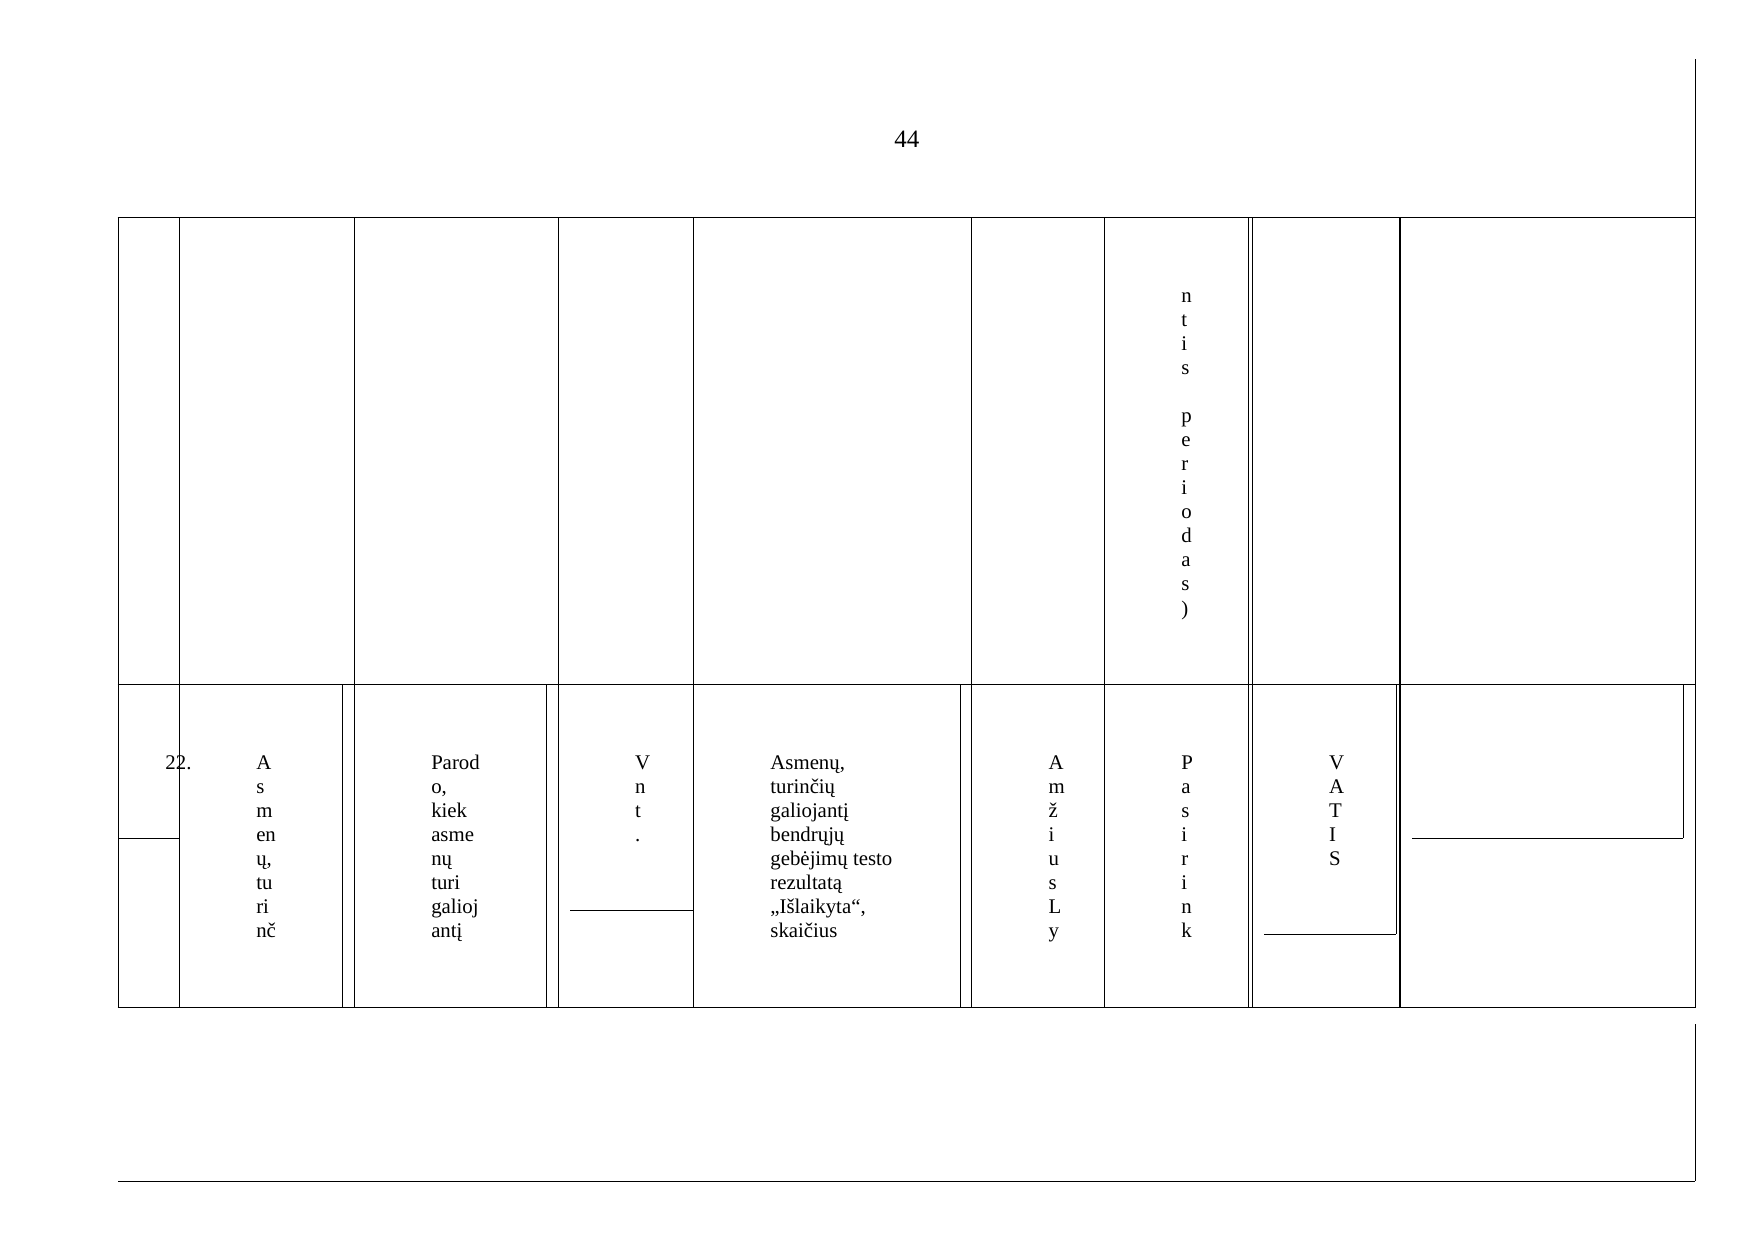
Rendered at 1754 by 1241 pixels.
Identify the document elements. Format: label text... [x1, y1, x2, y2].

table_cell VATIS [1253, 685, 1399, 1007]
table_cell ntis periodas) [1105, 218, 1248, 684]
table_cell [961, 685, 971, 1007]
table_cell [559, 218, 693, 684]
table_cell Asmenų, turinčių galiojantį bendrųjų gebėjimų testo rezultatą „Išlaikyta“, skaičius [180, 685, 342, 1007]
table_cell Asmenų, turinčių galiojantį bendrųjų gebėjimų testo rezultatą „Išlaikyta“, skaičius [694, 685, 960, 1007]
table_cell 22. [119, 685, 179, 838]
table_cell [694, 218, 971, 684]
table_cell [1401, 218, 1695, 684]
table_cell Asmenų, turinčių galiojantį bendrųjų gebėjimų testo rezultatą „Išlaikyta“, skaičius [343, 685, 354, 1007]
table_cell [547, 685, 558, 1007]
table_cell [1401, 685, 1695, 1007]
table_cell Parodo, kiek asmenų turi galiojantį [355, 685, 546, 1007]
table_cell Asmenų, turinčių paskyras Atrankos modulio savitarnoje, skaičius [180, 218, 354, 684]
table_cell [355, 218, 558, 684]
table_cell 21. [119, 218, 179, 684]
table_cell Amžius Ly [972, 685, 1104, 1007]
table_cell [1253, 218, 1399, 684]
table_cell 22. [119, 839, 179, 1007]
table_cell [972, 218, 1104, 684]
table_cell Pasirink [1105, 685, 1248, 1007]
table_cell Vnt. [559, 685, 693, 1007]
